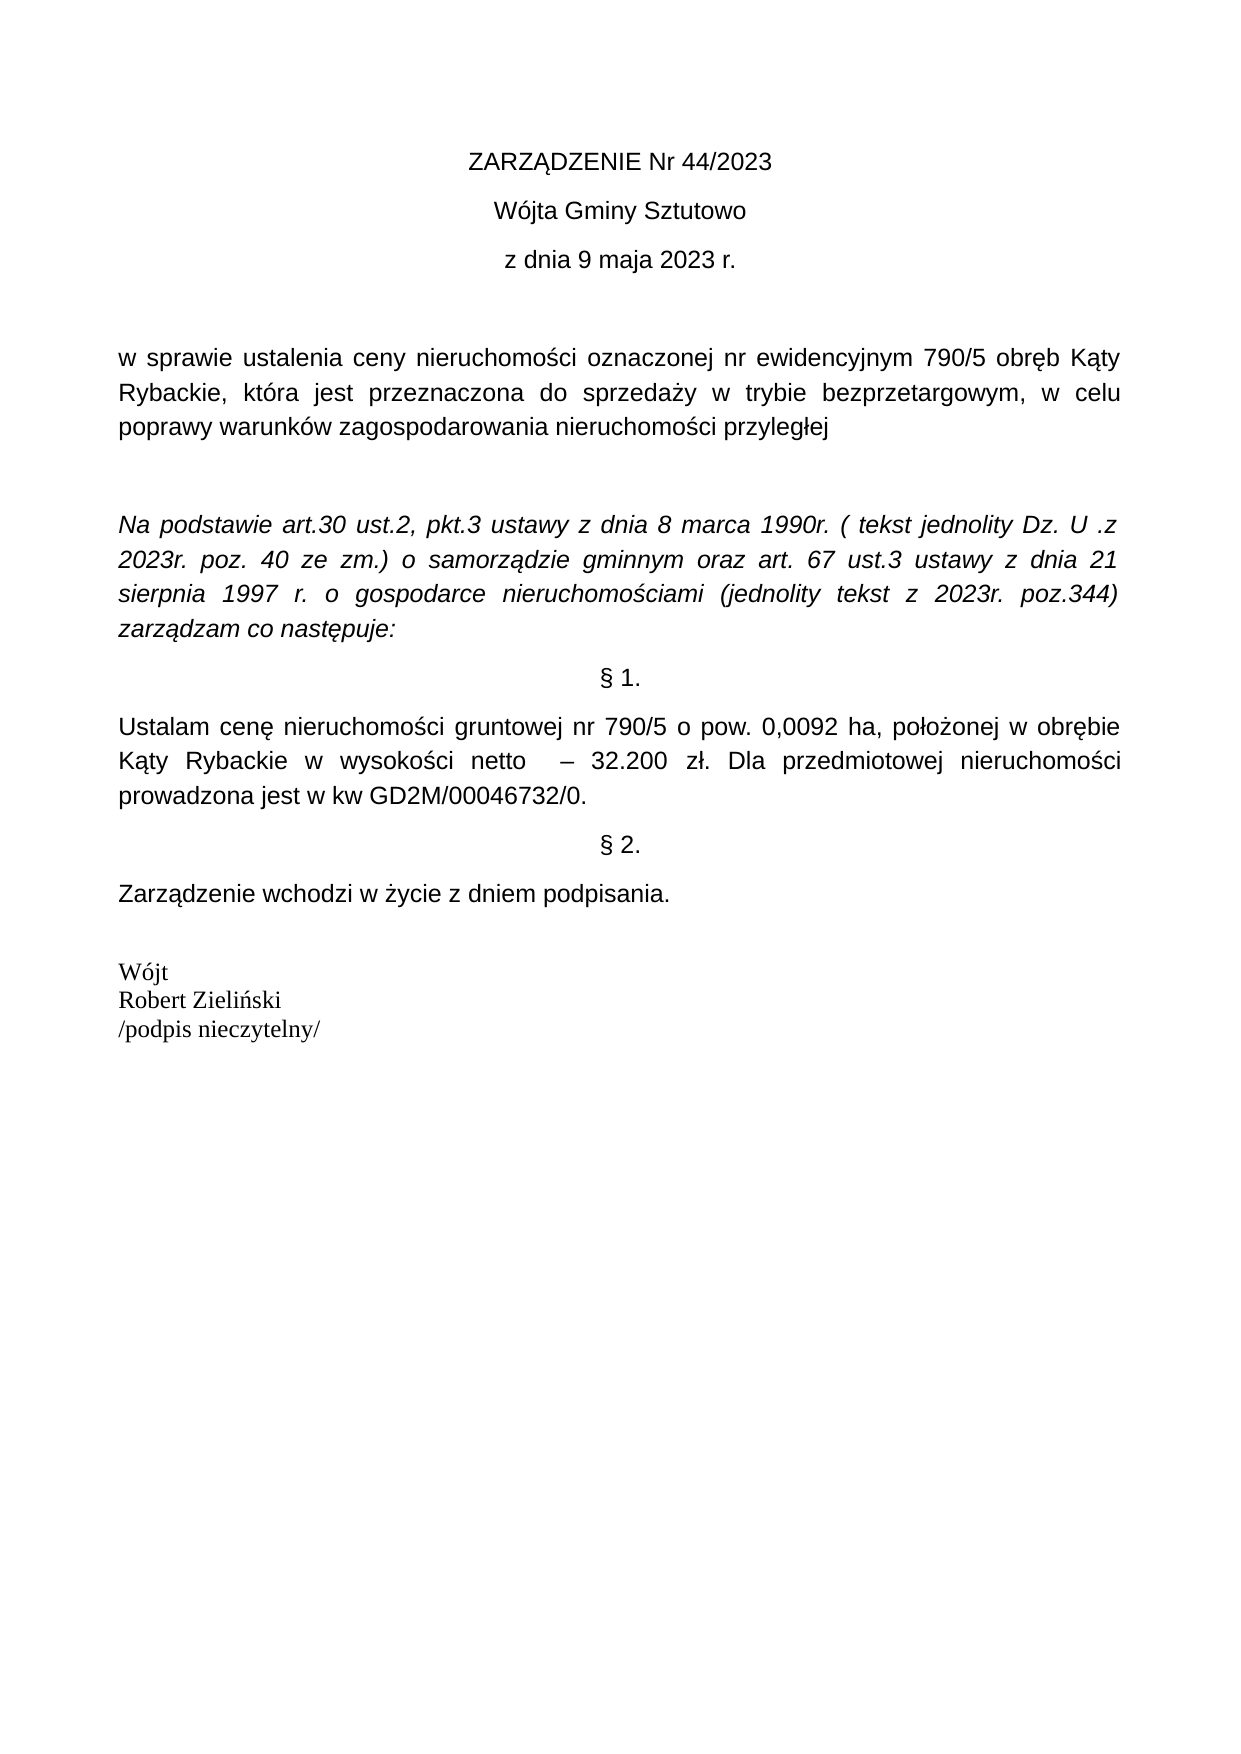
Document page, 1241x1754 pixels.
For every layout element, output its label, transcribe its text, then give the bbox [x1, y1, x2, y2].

text /podpis nieczytelny/ [118, 1014, 1122, 1043]
text Ustalam cenę nieruchomości gruntowej nr 790/5 o pow. 0,0092 ha, położonej w obrębie Kąty Rybackie w wysokości netto – 32.200 zł. Dla przedmiotowej nieruchomości prowadzona jest w kw GD2M/00046732/0. [118, 712, 1122, 809]
text § 1. [118, 663, 1122, 691]
text Wójta Gminy Sztutowo [118, 196, 1122, 225]
text z dnia 9 maja 2023 r. [118, 245, 1122, 274]
text § 2. [118, 830, 1122, 858]
text Na podstawie art.30 ust.2, pkt.3 ustawy z dnia 8 marca 1990r. ( tekst jednolity Dz. U .z 2023r. poz. 40 ze zm.) o samorządzie gminnym oraz art. 67 ust.3 ustawy z dnia 21 sierpnia 1997 r. o gospodarce nieruchomościami (jednolity tekst z 2023r. poz.344) zarządzam co następuje: [118, 510, 1122, 642]
text Wójt [118, 957, 1122, 985]
text w sprawie ustalenia ceny nieruchomości oznaczonej nr ewidencyjnym 790/5 obręb Kąty Rybackie, która jest przeznaczona do sprzedaży w trybie bezprzetargowym, w celu poprawy warunków zagospodarowania nieruchomości przyległej [118, 343, 1122, 441]
text Robert Zieliński [118, 985, 1122, 1014]
text ZARZĄDZENIE Nr 44/2023 [118, 147, 1122, 176]
text Zarządzenie wchodzi w życie z dniem podpisania. [118, 879, 1122, 908]
